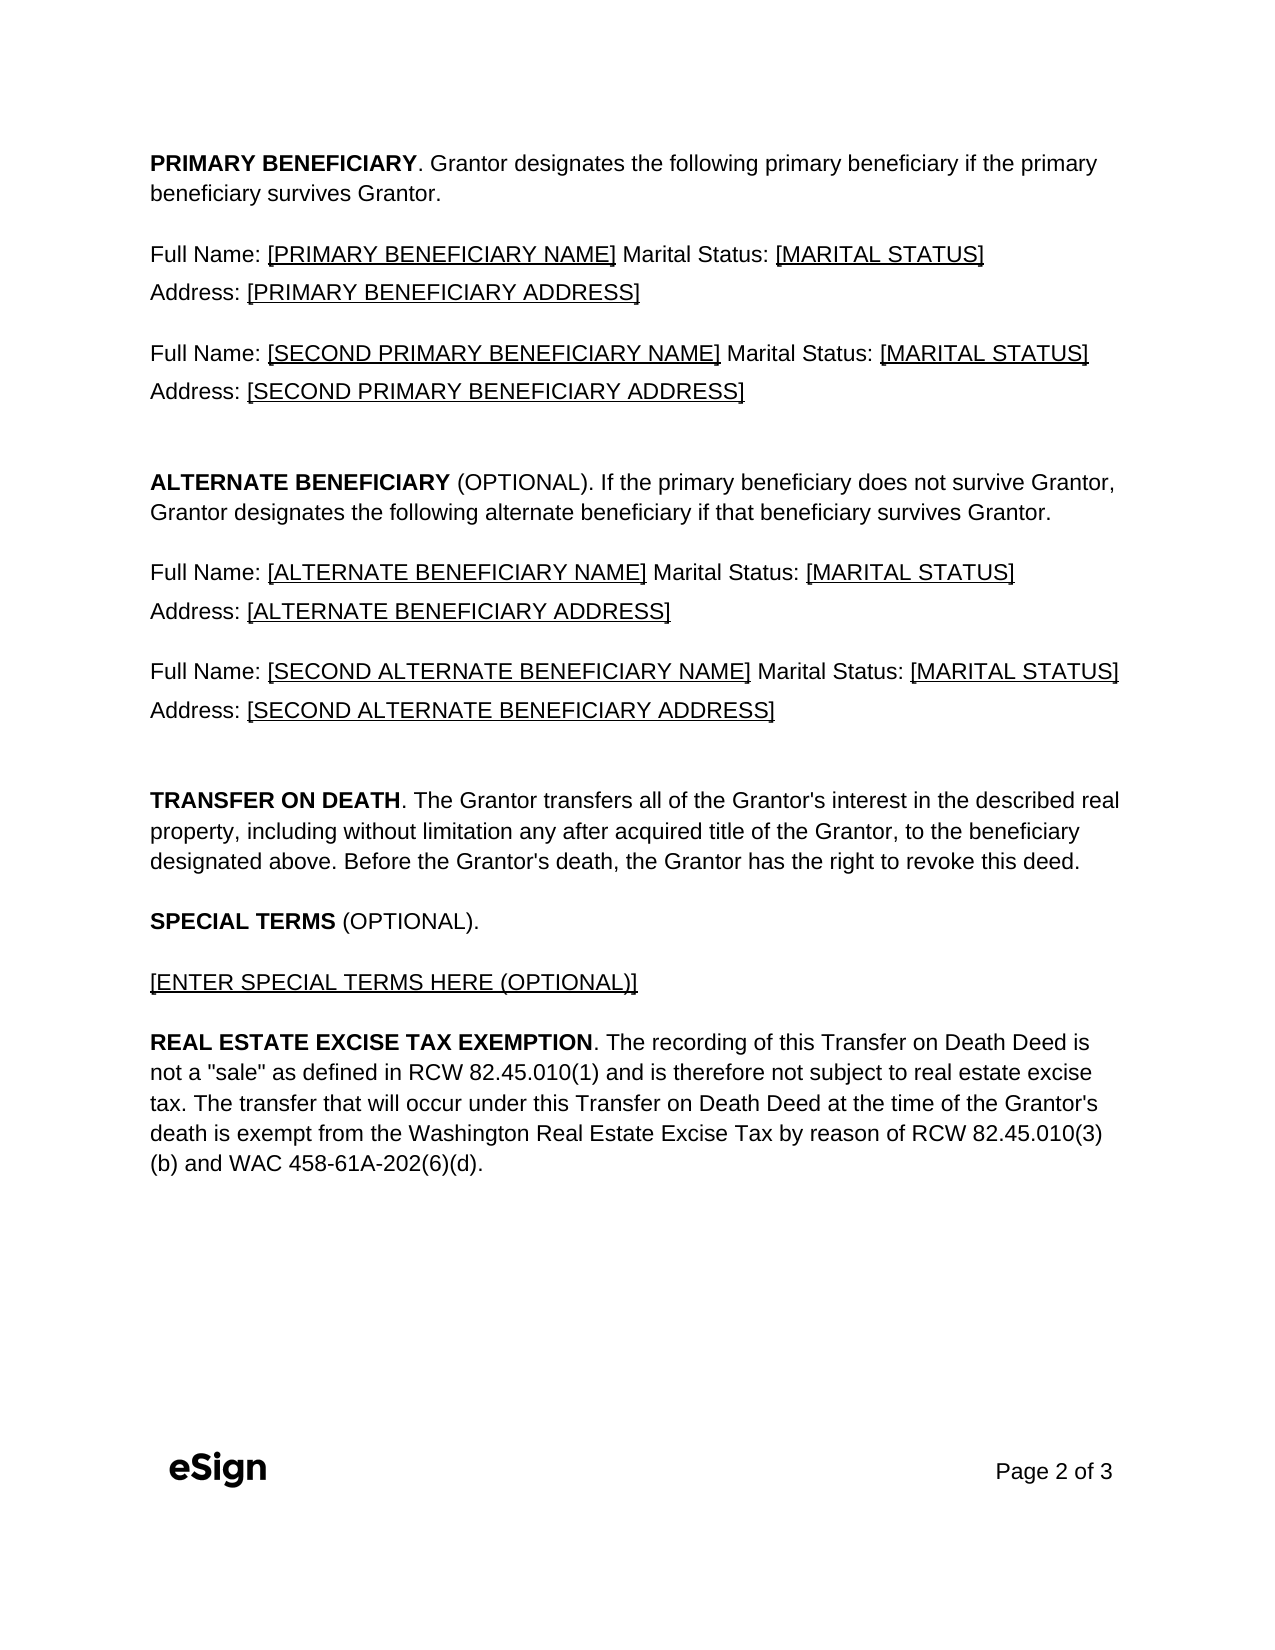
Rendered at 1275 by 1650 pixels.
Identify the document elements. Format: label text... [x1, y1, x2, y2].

text ALTERNATE BENEFICIARY (OPTIONAL). If the primary beneficiary does not survive Grantor, Grantor designates the following alternate beneficiary if that beneficiary survives Grantor. [150, 469, 1125, 525]
text REAL ESTATE EXCISE TAX EXEMPTION. The recording of this Transfer on Death Deed is not a "sale" as defined in RCW 82.45.010(1) and is therefore not subject to real estate excise [150, 1029, 1125, 1086]
text PRIMARY BENEFICIARY. Grantor designates the following primary beneficiary if the primary beneficiary survives Grantor. [150, 150, 1125, 207]
text SPECIAL TERMS (OPTIONAL). [150, 908, 1125, 935]
text death is exempt from the Washington Real Estate Excise Tax by reason of RCW 82.45.010(3) [150, 1120, 1125, 1146]
text [ENTER SPECIAL TERMS HERE (OPTIONAL)] [150, 969, 1125, 995]
list Full Name: [PRIMARY BENEFICIARY NAME] Marital Status: [MARITAL STATUS] [150, 241, 1125, 267]
text Address: [ALTERNATE BENEFICIARY ADDRESS] [150, 598, 1125, 624]
list Full Name: [SECOND PRIMARY BENEFICIARY NAME] Marital Status: [MARITAL STATUS] [150, 339, 1125, 366]
text TRANSFER ON DEATH. The Grantor transfers all of the Grantor's interest in the described real property, including without limitation any after acquired title of the Grantor, to the beneficiary designated above. Before the Grantor's death, the Grantor has the right to revoke this deed. [150, 787, 1125, 874]
text Address: [SECOND PRIMARY BENEFICIARY ADDRESS] [150, 378, 1125, 404]
text (b) and WAC 458-61A-202(6)(d). [150, 1150, 1125, 1176]
text tax. The transfer that will occur under this Transfer on Death Deed at the time of the Grantor's [150, 1089, 1125, 1116]
text Address: [PRIMARY BENEFICIARY ADDRESS] [150, 279, 1125, 306]
text Address: [SECOND ALTERNATE BENEFICIARY ADDRESS] [150, 697, 1125, 723]
list Full Name: [SECOND ALTERNATE BENEFICIARY NAME] Marital Status: [MARITAL STATUS] [150, 658, 1125, 685]
list Full Name: [ALTERNATE BENEFICIARY NAME] Marital Status: [MARITAL STATUS] [150, 559, 1125, 586]
